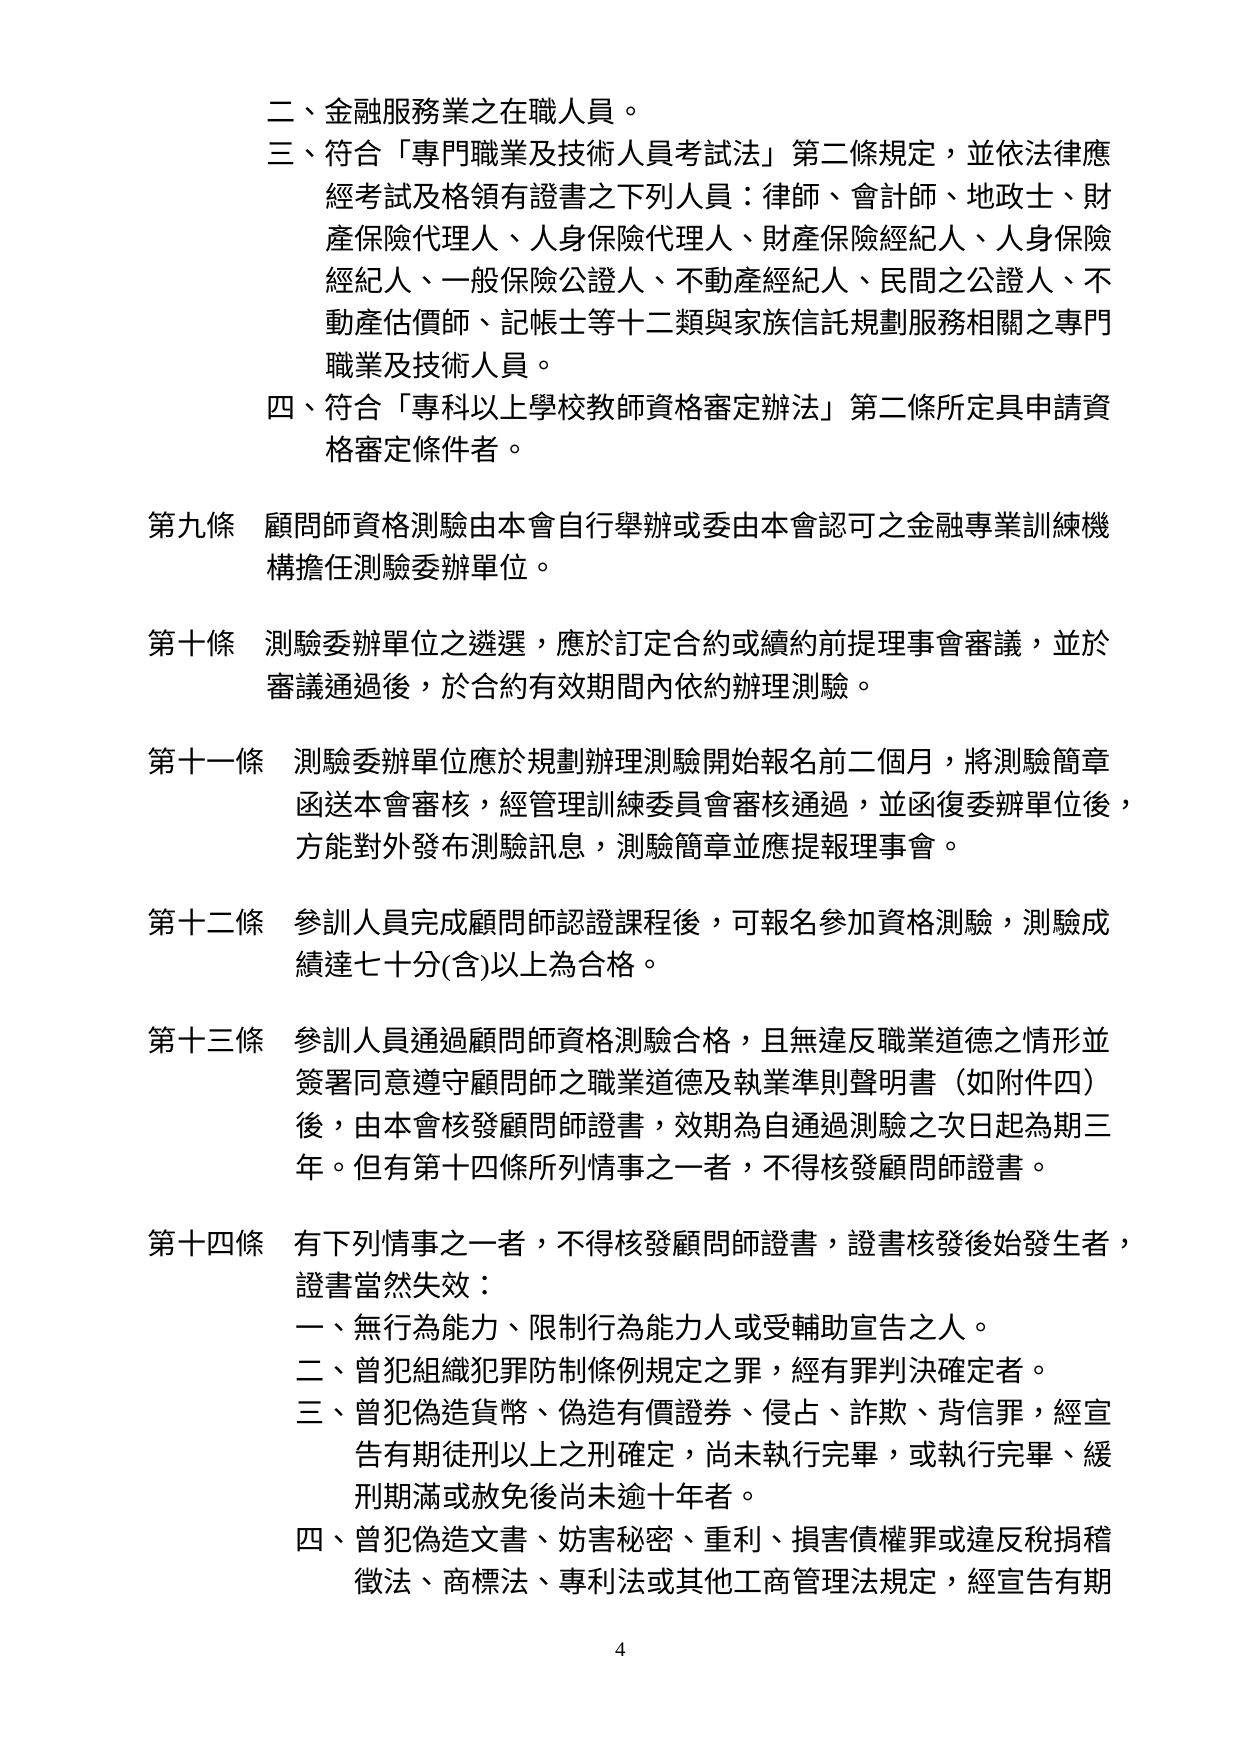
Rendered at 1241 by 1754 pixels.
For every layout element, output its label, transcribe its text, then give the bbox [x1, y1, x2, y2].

text 第十二條 參訓人員完成顧問師認證課程後，可報名參加資格測驗，測驗成績達七十分(含)以上為合格。 [148, 899, 1137, 984]
text 三、符合「專門職業及技術人員考試法」第二條規定，並依法律應經考試及格領有證書之下列人員：律師、會計師、地政士、財產保險代理人、人身保險代理人、財產保險經紀人、人身保險經紀人、一般保險公證人、不動產經紀人、民間之公證人、不動產估價師、記帳士等十二類與家族信託規劃服務相關之專門職業及技術人員。 [266, 131, 1137, 385]
text 二、曾犯組織犯罪防制條例規定之罪，經有罪判決確定者。 [295, 1347, 1137, 1389]
text 二、金融服務業之在職人員。 [266, 89, 1137, 131]
text 第十條 測驗委辦單位之遴選，應於訂定合約或續約前提理事會審議，並於審議通過後，於合約有效期間內依約辦理測驗。 [148, 621, 1137, 706]
text 四、曾犯偽造文書、妨害秘密、重利、損害債權罪或違反稅捐稽徵法、商標法、專利法或其他工商管理法規定，經宣告有期 [295, 1516, 1137, 1601]
text 第十一條 測驗委辦單位應於規劃辦理測驗開始報名前二個月，將測驗簡章函送本會審核，經管理訓練委員會審核通過，並函復委辧單位後，方能對外發布測驗訊息，測驗簡章並應提報理事會。 [148, 739, 1137, 866]
text 第十四條 有下列情事之一者，不得核發顧問師證書，證書核發後始發生者，證書當然失效： [148, 1220, 1137, 1305]
text 第十三條 參訓人員通過顧問師資格測驗合格，且無違反職業道德之情形並簽署同意遵守顧問師之職業道德及執業準則聲明書（如附件四）後，由本會核發顧問師證書，效期為自通過測驗之次日起為期三年。但有第十四條所列情事之一者，不得核發顧問師證書。 [148, 1018, 1137, 1187]
text 三、曾犯偽造貨幣、偽造有價證券、侵占、詐欺、背信罪，經宣告有期徒刑以上之刑確定，尚未執行完畢，或執行完畢、緩刑期滿或赦免後尚未逾十年者。 [295, 1389, 1137, 1516]
text 四、符合「專科以上學校教師資格審定辦法」第二條所定具申請資格審定條件者。 [266, 385, 1137, 469]
text 一、無行為能力、限制行為能力人或受輔助宣告之人。 [295, 1305, 1137, 1347]
text 第九條 顧問師資格測驗由本會自行舉辦或委由本會認可之金融專業訓練機構擔任測驗委辦單位。 [148, 503, 1137, 587]
